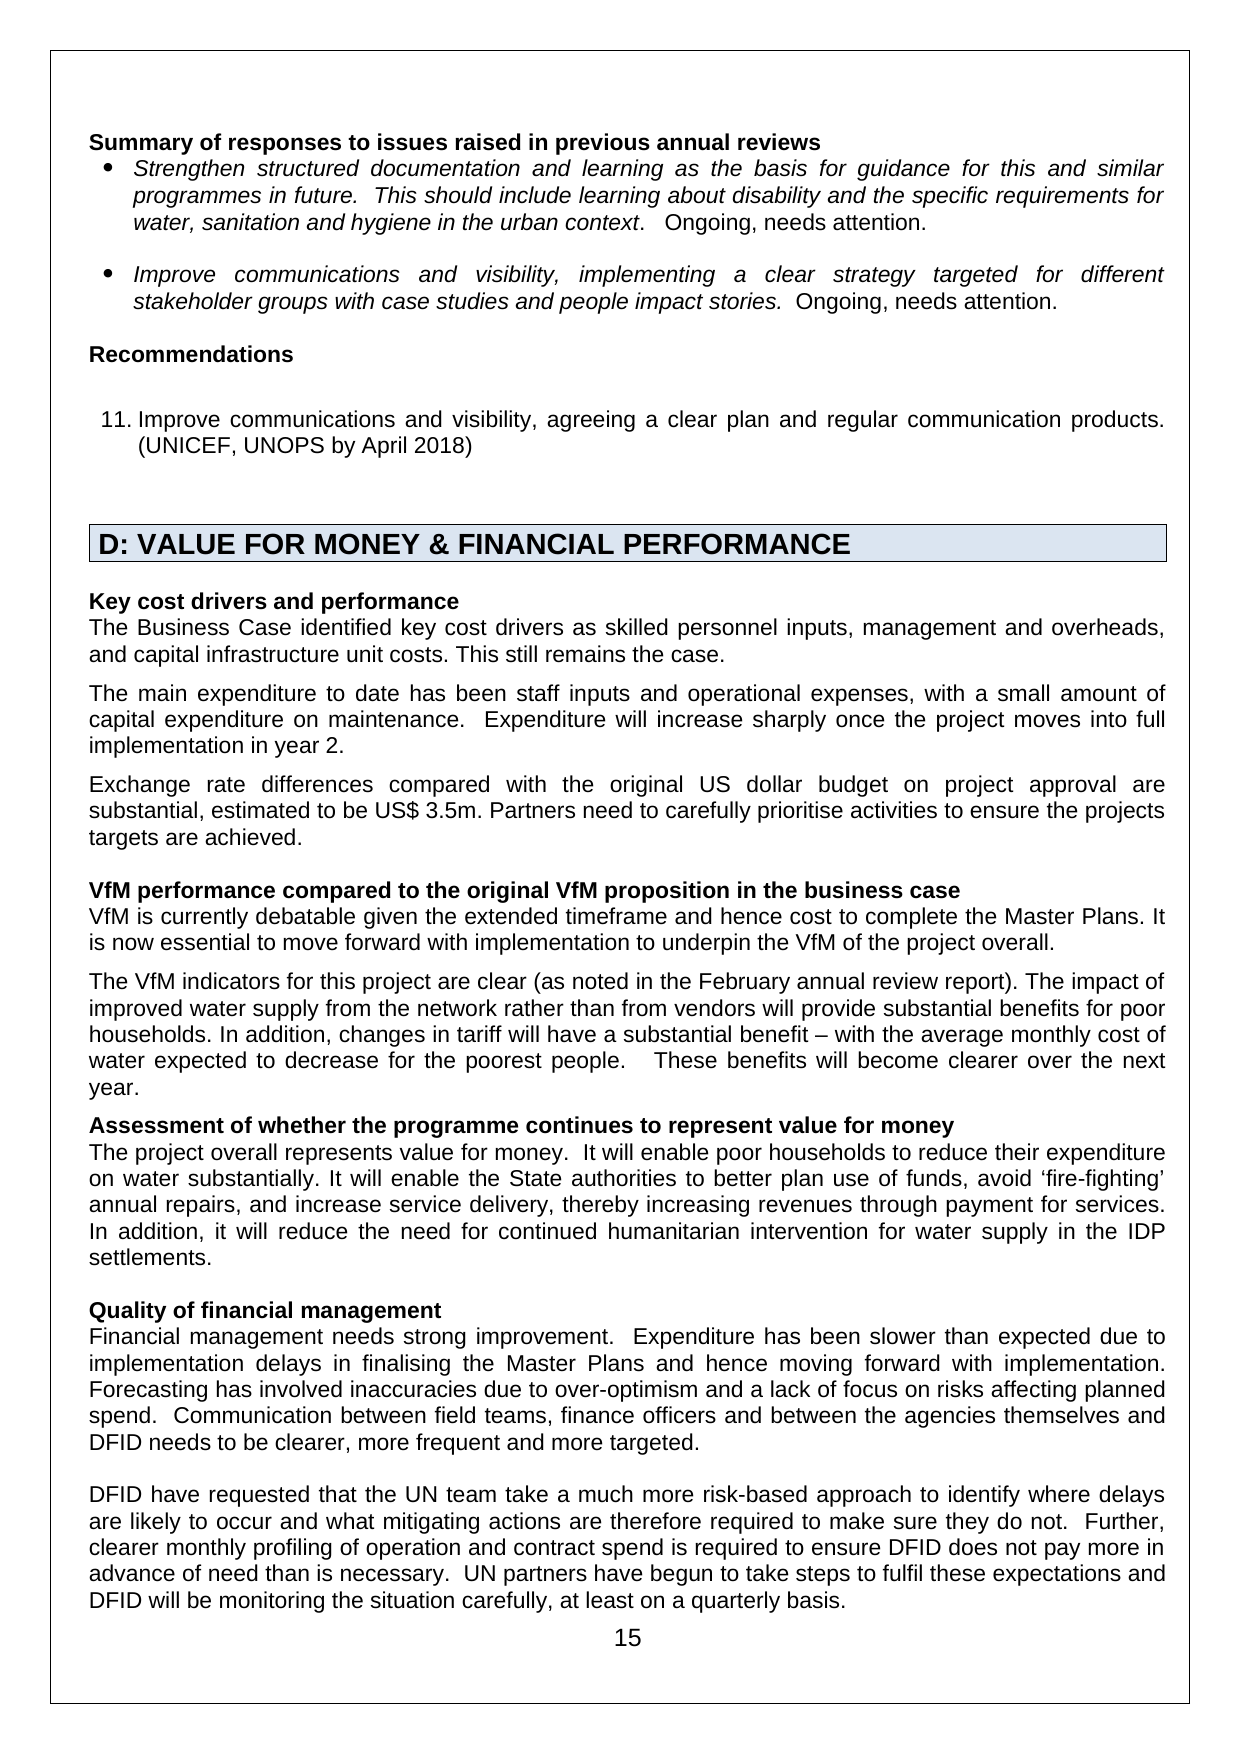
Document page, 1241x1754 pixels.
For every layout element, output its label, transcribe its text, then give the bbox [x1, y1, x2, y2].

text Quality of financial management [89, 1297, 1167, 1323]
text Financial management needs strong improvement. Expenditure has been slower than expected due to implementation delays in finalising the Master Plans and hence moving forward with implementation. Forecasting has involved inaccuracies due to over-optimism and a lack of focus on risks affecting planned spend. Communication between field teams, finance officers and between the agencies themselves and DFID needs to be clearer, more frequent and more targeted. [89, 1323, 1167, 1455]
list Improve communications and visibility, implementing a clear strategy targeted for different stakeholder groups with case studies and people impact stories. Ongoing, needs attention. [103, 261, 1167, 314]
text The main expenditure to date has been staff inputs and operational expenses, with a small amount of capital expenditure on maintenance. Expenditure will increase sharply once the project moves into full implementation in year 2. [89, 679, 1167, 759]
list Strengthen structured documentation and learning as the basis for guidance for this and similar programmes in future. This should include learning about disability and the specific requirements for water, sanitation and hygiene in the urban context. Ongoing, needs attention. [103, 155, 1167, 235]
text The project overall represents value for money. It will enable poor households to reduce their expenditure on water substantially. It will enable the State authorities to better plan use of funds, avoid ‘fire-fighting’ annual repairs, and increase service delivery, thereby increasing revenues through payment for services. In addition, it will reduce the need for continued humanitarian intervention for water supply in the IDP settlements. [89, 1139, 1167, 1271]
text The Business Case identified key cost drivers as skilled personnel inputs, management and overheads, and capital infrastructure unit costs. This still remains the case. [89, 614, 1167, 667]
text The VfM indicators for this project are clear (as noted in the February annual review report). The impact of improved water supply from the network rather than from vendors will provide substantial benefits for poor households. In addition, changes in tariff will have a substantial benefit – with the average monthly cost of water expected to decrease for the poorest people. These benefits will become clearer over the next year. [89, 968, 1167, 1100]
text Key cost drivers and performance [89, 588, 1167, 614]
text VfM is currently debatable given the extended timeframe and hence cost to complete the Master Plans. It is now essential to move forward with implementation to underpin the VfM of the project overall. [89, 903, 1167, 956]
list Improve communications and visibility, agreeing a clear plan and regular communication products. (UNICEF, UNOPS by April 2018) [100, 406, 1167, 459]
text Recommendations [89, 341, 1167, 367]
text Assessment of whether the programme continues to represent value for money [89, 1112, 1167, 1139]
text Exchange rate differences compared with the original US dollar budget on project approval are substantial, estimated to be US$ 3.5m. Partners need to carefully prioritise activities to ensure the projects targets are achieved. [89, 771, 1167, 850]
text DFID have requested that the UN team take a much more risk-based approach to identify where delays are likely to occur and what mitigating actions are therefore required to make sure they do not. Further, clearer monthly profiling of operation and contract spend is required to ensure DFID does not pay more in advance of need than is necessary. UN partners have begun to take steps to fulfil these expectations and DFID will be monitoring the situation carefully, at least on a quarterly basis. [89, 1481, 1167, 1613]
text Summary of responses to issues raised in previous annual reviews [89, 129, 1167, 155]
subtitle D: VALUE FOR MONEY & FINANCIAL PERFORMANCE [90, 525, 1166, 561]
text VfM performance compared to the original VfM proposition in the business case [89, 877, 1167, 903]
